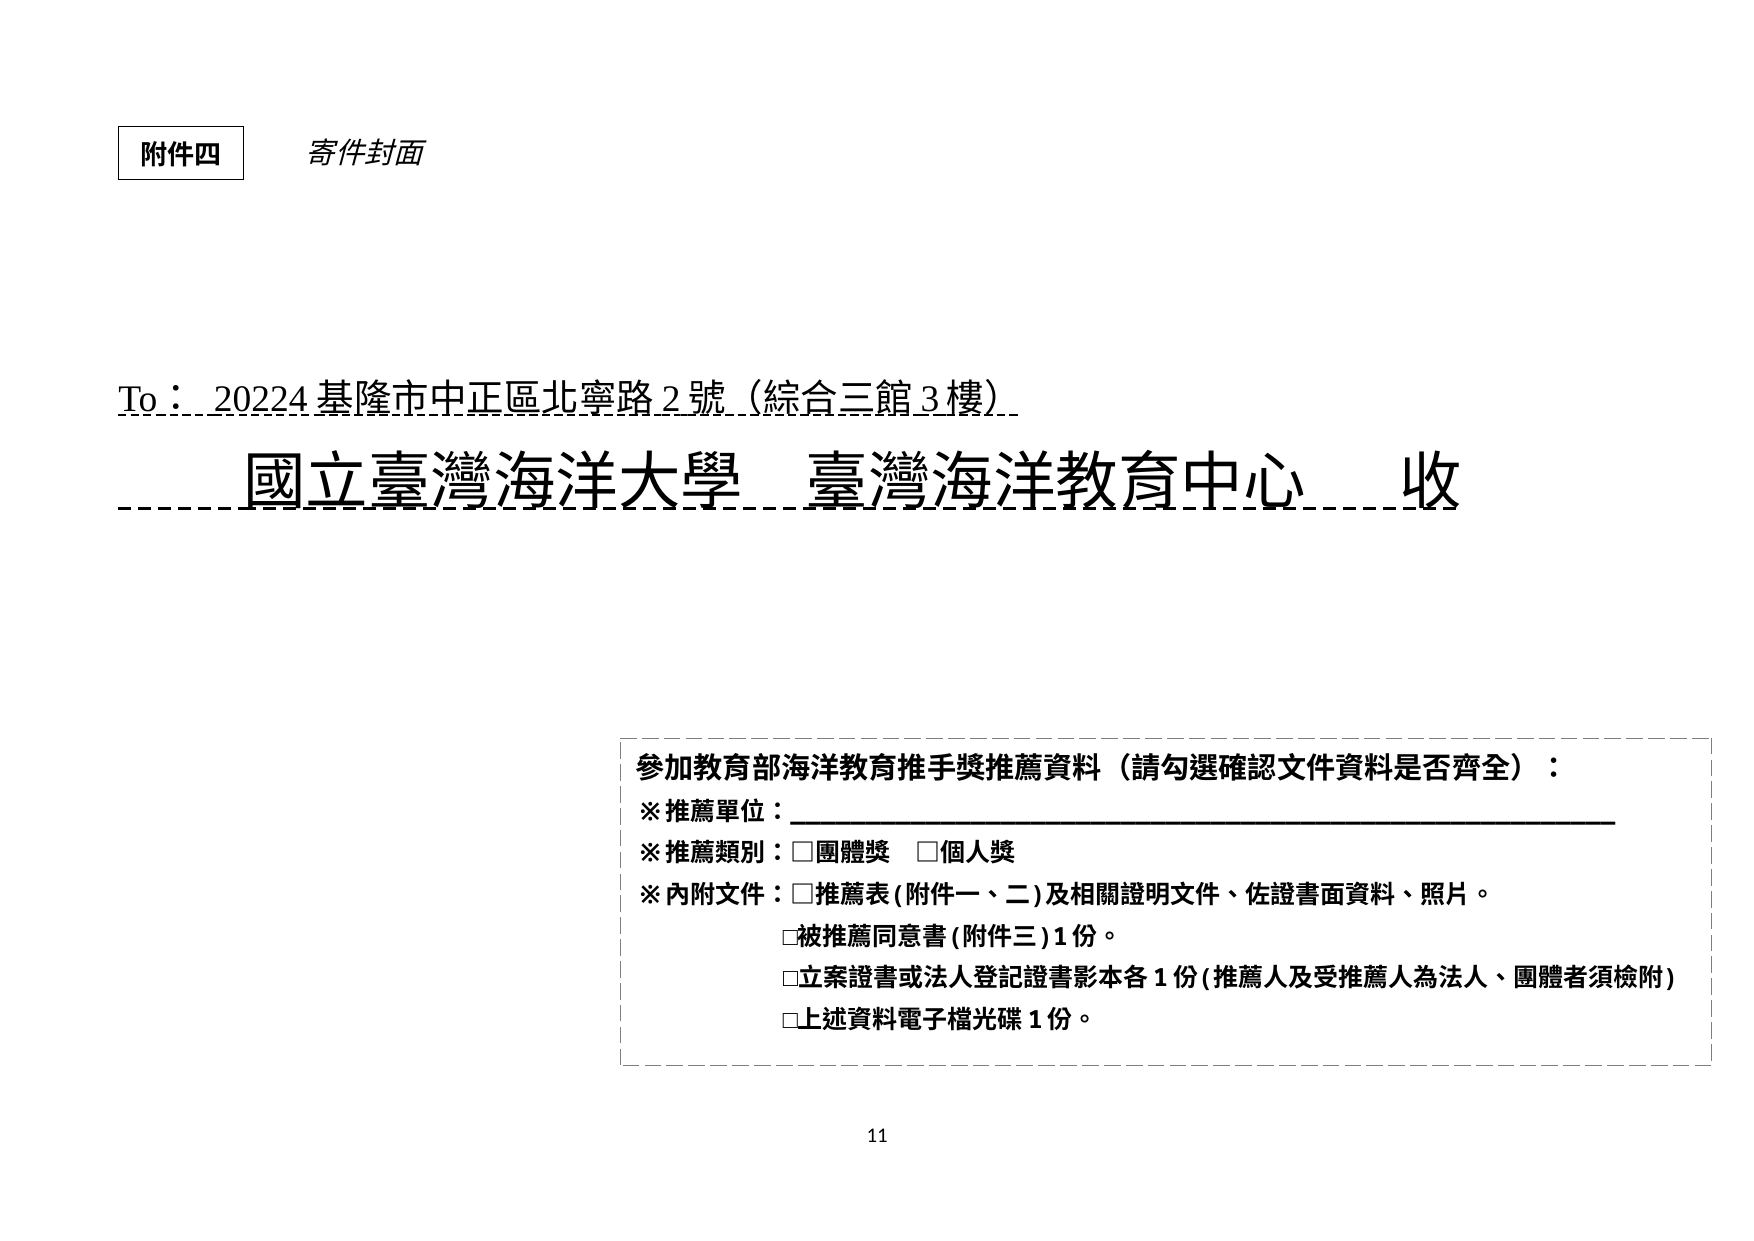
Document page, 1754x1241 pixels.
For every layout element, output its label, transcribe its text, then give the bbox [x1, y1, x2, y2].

text ※推薦單位：_______________________________________________________ [635, 787, 1696, 828]
text □立案證書或法人登記證書影本各1份(推薦人及受推薦人為法人、團體者須檢附) [783, 953, 1696, 995]
text 寄件封面 [244, 143, 1636, 168]
text ※內附文件：□推薦表(附件一、二)及相關證明文件、佐證書面資料、照片。 [635, 870, 1696, 912]
text □上述資料電子檔光碟1份。 [783, 995, 1696, 1037]
text To： 20224 基隆市中正區北寧路2號（綜合三館3樓） [118, 368, 1636, 422]
text □被推薦同意書(附件三)1份。 [783, 912, 1696, 953]
text 參加教育部海洋教育推手獎推薦資料（請勾選確認文件資料是否齊全）： [635, 745, 1696, 787]
text ※推薦類別：□團體獎 □個人獎 [635, 828, 1696, 870]
text 國立臺灣海洋大學 臺灣海洋教育中心 收 [118, 431, 1636, 521]
text 附件四 [133, 133, 228, 172]
